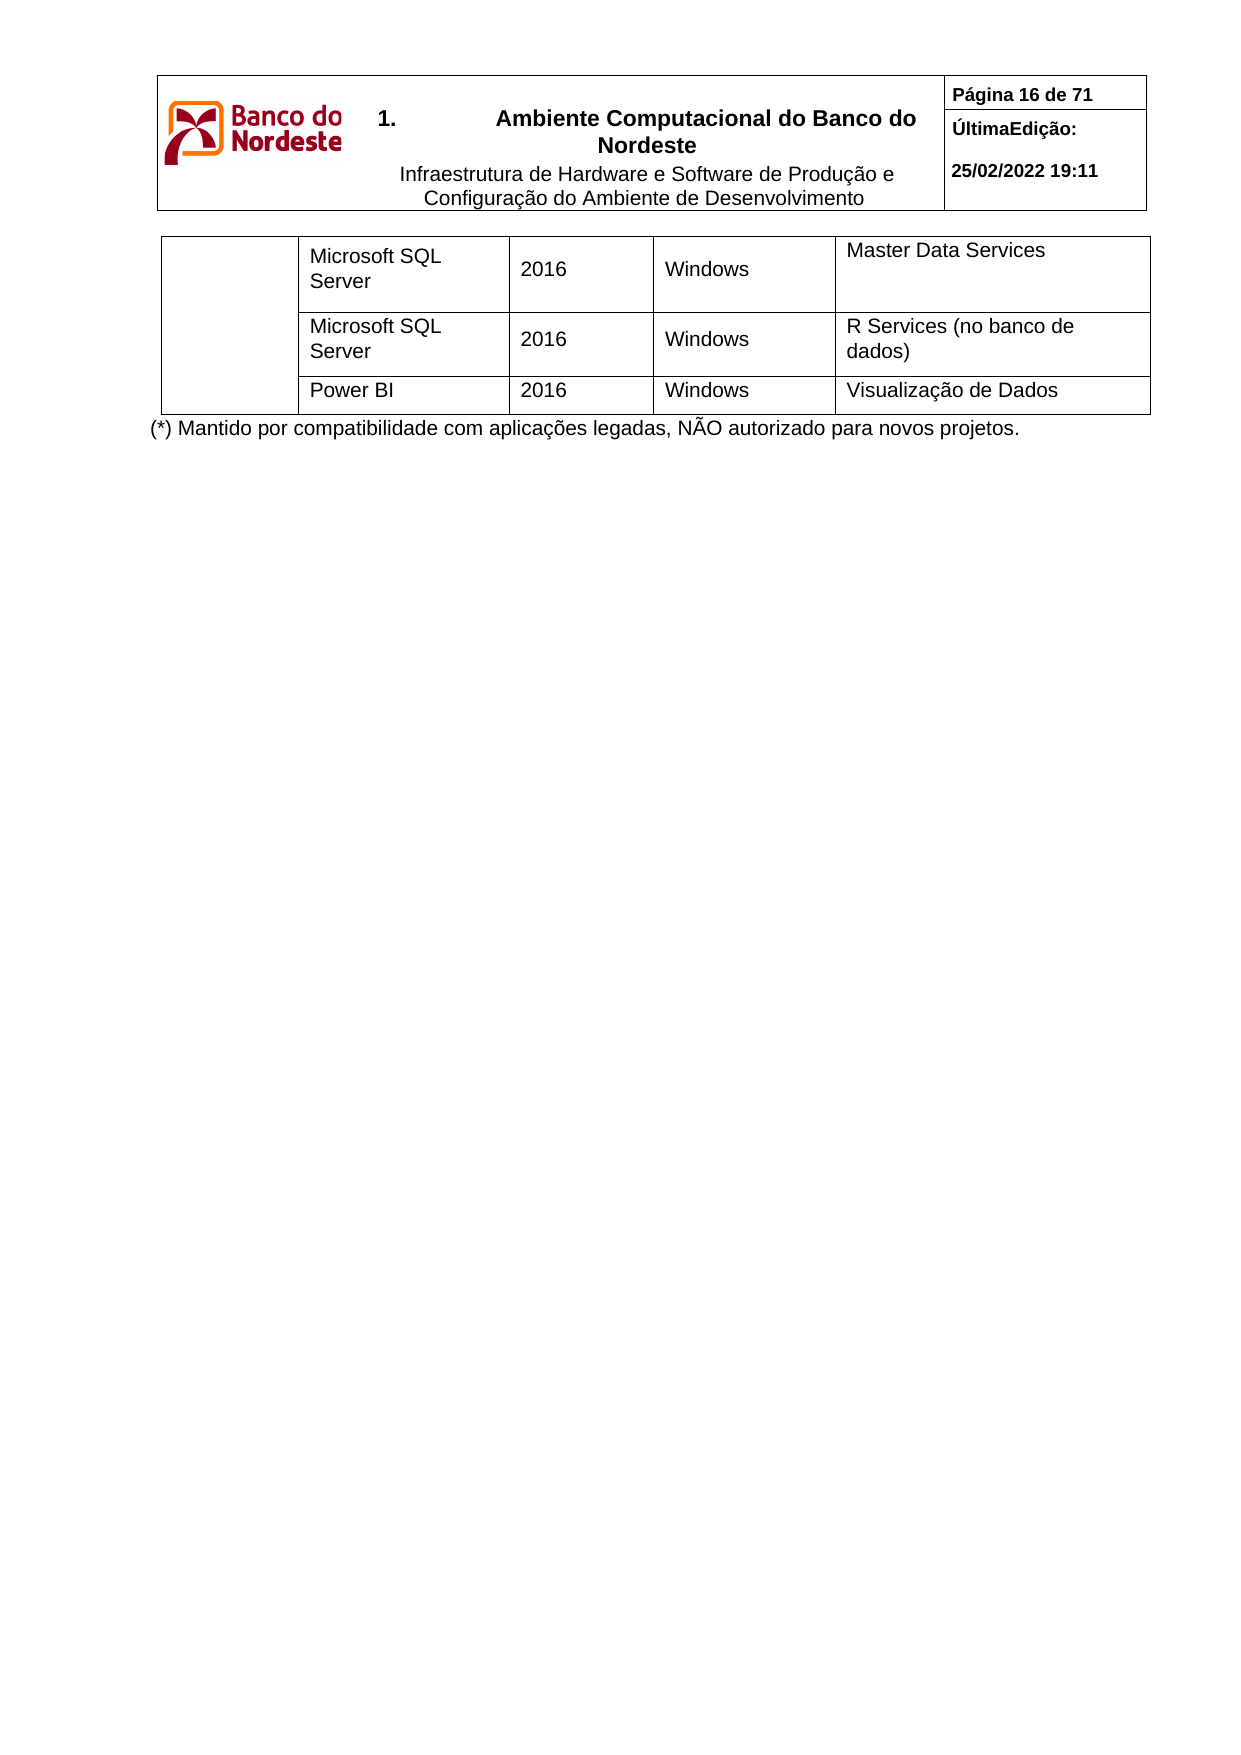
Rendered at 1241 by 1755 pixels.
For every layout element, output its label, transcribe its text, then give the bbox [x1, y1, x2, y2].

table_cell Microsoft SQL Server [299, 237, 509, 312]
table_cell Windows [654, 313, 835, 376]
table_cell Microsoft SQL Server [299, 313, 509, 376]
table_cell Visualização de Dados [836, 377, 1150, 414]
table_cell Windows [654, 237, 835, 312]
table_cell 2016 [510, 237, 653, 312]
table_cell Windows [654, 377, 835, 414]
table_cell [162, 237, 298, 414]
text (*) Mantido por compatibilidade com aplicações legadas, NÃO autorizado para novos projetos. [150, 415, 1090, 440]
table_cell 2016 [510, 313, 653, 376]
table_cell R Services (no banco de dados) [836, 313, 1150, 376]
table_cell Master Data Services [836, 237, 1150, 312]
table_cell 2016 [510, 377, 653, 414]
table_cell Power BI [299, 377, 509, 414]
